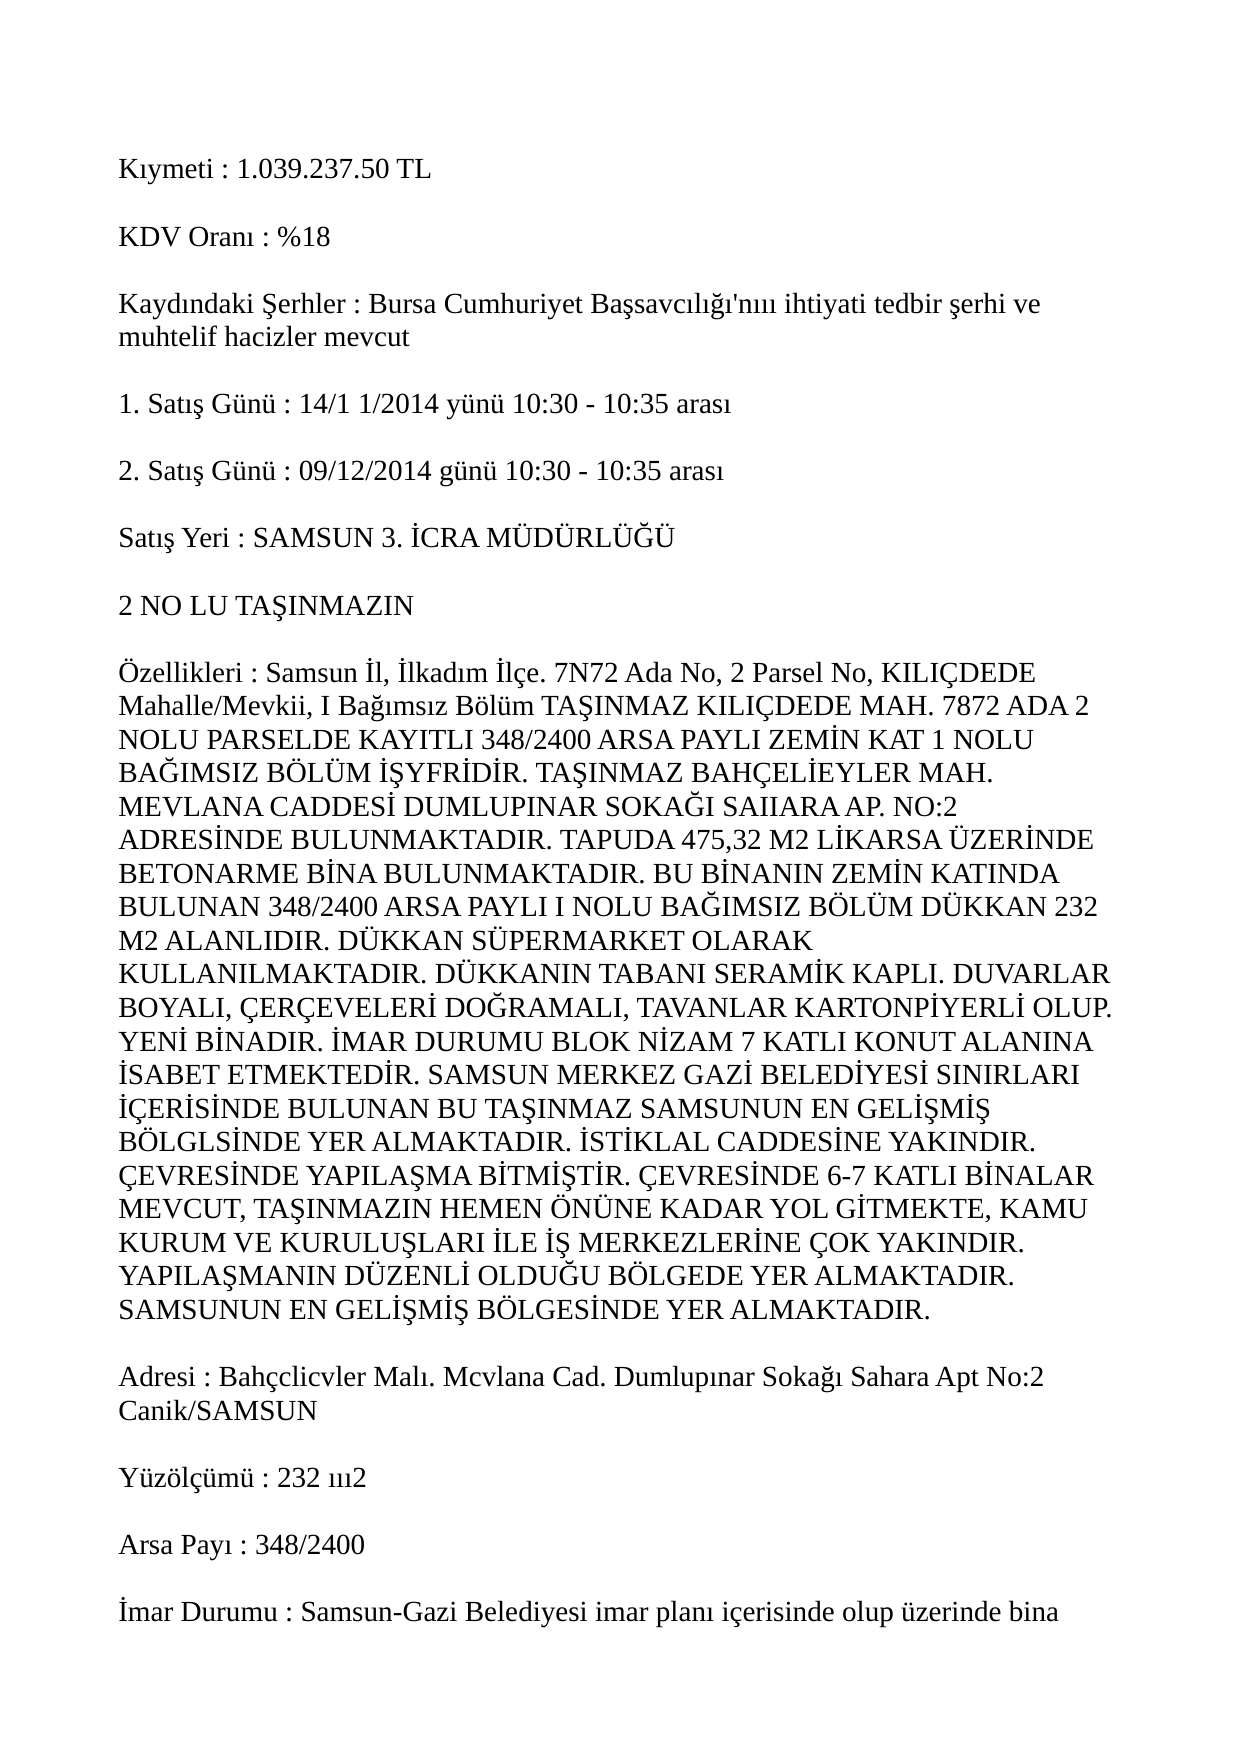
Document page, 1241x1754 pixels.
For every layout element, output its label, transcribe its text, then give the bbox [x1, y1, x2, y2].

text Yüzölçümü : 232 ııı2 [118, 1460, 1122, 1493]
text Özellikleri : Samsun İl, İlkadım İlçe. 7N72 Ada No, 2 Parsel No, KILIÇDEDE Mahalle/Mevkii, I Bağımsız Bölüm TAŞINMAZ KILIÇDEDE MAH. 7872 ADA 2 NOLU PARSELDE KAYITLI 348/2400 ARSA PAYLI ZEMİN KAT 1 NOLU BAĞIMSIZ BÖLÜM İŞYFRİDİR. TAŞINMAZ BAHÇELİEYLER MAH. MEVLANA CADDESİ DUMLUPINAR SOKAĞI SAIIARA AP. NO:2 ADRESİNDE BULUNMAKTADIR. TAPUDA 475,32 M2 LİKARSA ÜZERİNDE BETONARME BİNA BULUNMAKTADIR. BU BİNANIN ZEMİN KATINDA BULUNAN 348/2400 ARSA PAYLI I NOLU BAĞIMSIZ BÖLÜM DÜKKAN 232 M2 ALANLIDIR. DÜKKAN SÜPERMARKET OLARAK KULLANILMAKTADIR. DÜKKANIN TABANI SERAMİK KAPLI. DUVARLAR BOYALI, ÇERÇEVELERİ DOĞRAMALI, TAVANLAR KARTONPİYERLİ OLUP. YENİ BİNADIR. İMAR DURUMU BLOK NİZAM 7 KATLI KONUT ALANINA İSABET ETMEKTEDİR. SAMSUN MERKEZ GAZİ BELEDİYESİ SINIRLARI İÇERİSİNDE BULUNAN BU TAŞINMAZ SAMSUNUN EN GELİŞMİŞ BÖLGLSİNDE YER ALMAKTADIR. İSTİKLAL CADDESİNE YAKINDIR. ÇEVRESİNDE YAPILAŞMA BİTMİŞTİR. ÇEVRESİNDE 6-7 KATLI BİNALAR MEVCUT, TAŞINMAZIN HEMEN ÖNÜNE KADAR YOL GİTMEKTE, KAMU KURUM VE KURULUŞLARI İLE İŞ MERKEZLERİNE ÇOK YAKINDIR. YAPILAŞMANIN DÜZENLİ OLDUĞU BÖLGEDE YER ALMAKTADIR. SAMSUNUN EN GELİŞMİŞ BÖLGESİNDE YER ALMAKTADIR. [118, 655, 1122, 1326]
text 2. Satış Günü : 09/12/2014 günü 10:30 - 10:35 arası [118, 453, 1122, 487]
text Adresi : Bahçclicvler Malı. Mcvlana Cad. Dumlupınar Sokağı Sahara Apt No:2 Canik/SAMSUN [118, 1359, 1122, 1426]
text Arsa Payı : 348/2400 [118, 1527, 1122, 1560]
text Kıymeti : 1.039.237.50 TL [118, 152, 1122, 185]
text Satış Yeri : SAMSUN 3. İCRA MÜDÜRLÜĞÜ [118, 521, 1122, 554]
text Kaydındaki Şerhler : Bursa Cumhuriyet Başsavcılığı'nııı ihtiyati tedbir şerhi ve muhtelif hacizler mevcut [118, 286, 1122, 353]
text İmar Durumu : Samsun-Gazi Belediyesi imar planı içerisinde olup üzerinde bina [118, 1594, 1122, 1627]
text 1. Satış Günü : 14/1 1/2014 yünü 10:30 - 10:35 arası [118, 386, 1122, 420]
text 2 NO LU TAŞINMAZIN [118, 588, 1122, 621]
text KDV Oranı : %18 [118, 219, 1122, 252]
